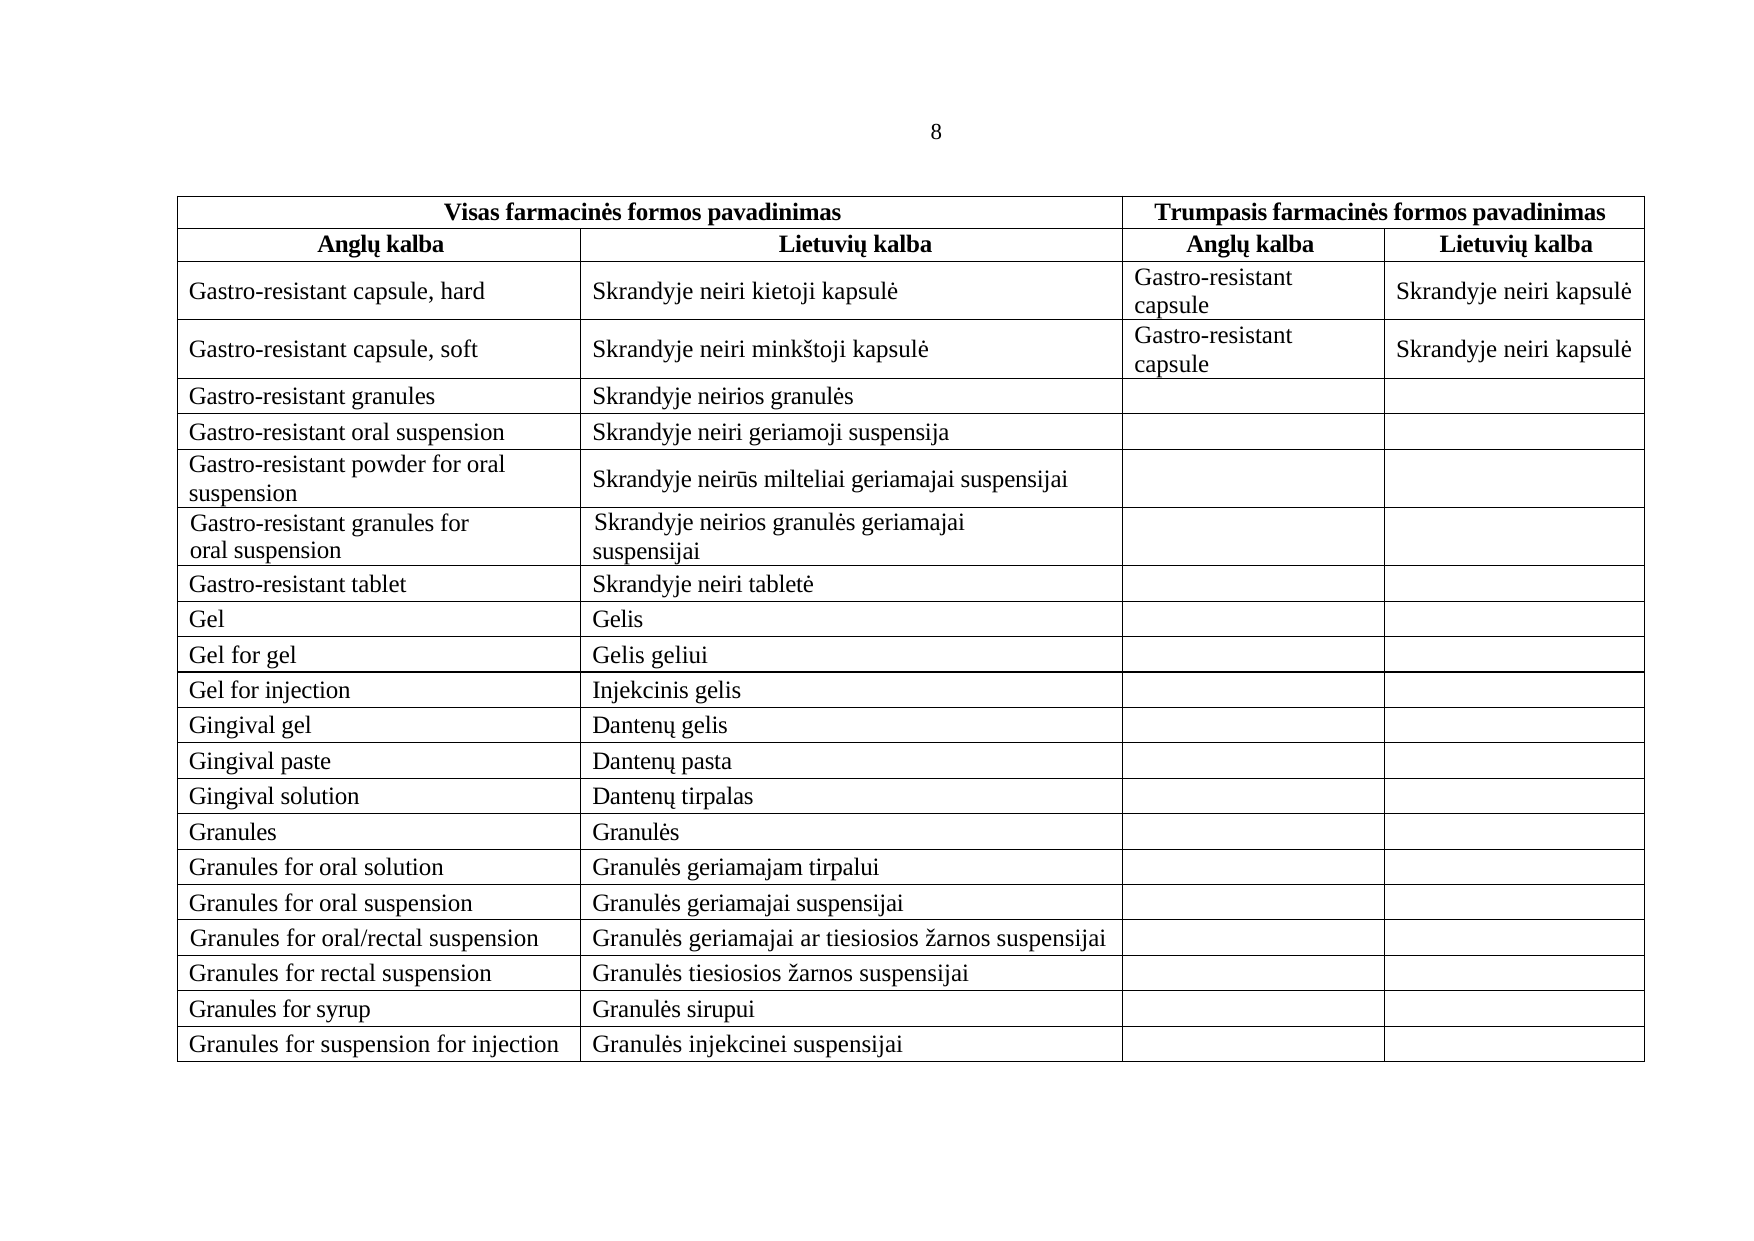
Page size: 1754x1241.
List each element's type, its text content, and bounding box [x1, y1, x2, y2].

table_cell Granules for oral/rectal suspension [178, 920, 580, 955]
table_cell [1385, 379, 1644, 413]
table_cell [1123, 991, 1384, 1026]
table_cell [1385, 1027, 1644, 1061]
table_cell Gel for injection [178, 673, 580, 707]
table_cell Skrandyje neirios granulės geriamajai suspensijai [581, 508, 1122, 565]
table_cell Granulės geriamajai ar tiesiosios žarnos suspensijai [581, 920, 1122, 955]
table_cell [1385, 450, 1644, 507]
table_cell [1123, 708, 1384, 742]
table_cell Skrandyje neiri tabletė [581, 566, 1122, 601]
table_cell [1385, 743, 1644, 778]
table_cell Gelis [581, 602, 1122, 636]
table_header Visas farmacinės formos pavadinimas [178, 197, 1122, 228]
table_cell Injekcinis gelis [581, 673, 1122, 707]
table_cell Granulės injekcinei suspensijai [581, 1027, 1122, 1061]
table_cell [1385, 885, 1644, 919]
table_cell Gastro-resistant capsule [1123, 320, 1384, 378]
table_cell Granulės sirupui [581, 991, 1122, 1026]
table_cell Gastro-resistant tablet [178, 566, 580, 601]
table_cell [1123, 920, 1384, 955]
table_cell [1385, 508, 1644, 565]
table_cell Gastro-resistant capsule, soft [178, 320, 580, 378]
table_cell [1123, 566, 1384, 601]
table_cell Anglų kalba [1123, 229, 1384, 261]
table_cell Dantenų tirpalas [581, 779, 1122, 813]
table_cell Dantenų gelis [581, 708, 1122, 742]
table_cell [1123, 743, 1384, 778]
table_cell [1123, 508, 1384, 565]
table_cell [1123, 414, 1384, 448]
table_cell Gastro-resistant capsule [1123, 262, 1384, 319]
table_cell Granules for oral solution [178, 850, 580, 884]
table_cell Skrandyje neirūs milteliai geriamajai suspensijai [581, 450, 1122, 507]
table_cell [1385, 414, 1644, 448]
table_cell Gastro-resistant capsule, hard [178, 262, 580, 319]
table_cell [1385, 920, 1644, 955]
table_cell Granules for suspension for injection [178, 1027, 580, 1061]
table_cell Granulės [581, 814, 1122, 848]
table_cell Gastro-resistant powder for oral suspension [178, 450, 580, 507]
table_cell [1123, 673, 1384, 707]
table_cell [1385, 637, 1644, 671]
table_header Trumpasis farmacinės formos pavadinimas [1123, 197, 1644, 228]
table_cell [1385, 850, 1644, 884]
table_cell Gelis geliui [581, 637, 1122, 671]
table_cell Lietuvių kalba [581, 229, 1122, 261]
table_cell [1123, 850, 1384, 884]
table_cell [1123, 814, 1384, 848]
table_cell Granules for rectal suspension [178, 956, 580, 990]
table_cell Gel [178, 602, 580, 636]
table_cell [1385, 991, 1644, 1026]
table_cell Skrandyje neiri kapsulė [1385, 320, 1644, 378]
table_cell Skrandyje neiri minkštoji kapsulė [581, 320, 1122, 378]
table_cell Granules for syrup [178, 991, 580, 1026]
table_cell [1123, 602, 1384, 636]
table_cell Gastro-resistant granules for oral suspension [178, 508, 580, 565]
table_cell [1123, 885, 1384, 919]
table_cell Dantenų pasta [581, 743, 1122, 778]
table_cell Gingival gel [178, 708, 580, 742]
table_cell Granulės geriamajai suspensijai [581, 885, 1122, 919]
table_cell [1385, 673, 1644, 707]
table_cell Skrandyje neiri geriamoji suspensija [581, 414, 1122, 448]
table_cell Granules for oral suspension [178, 885, 580, 919]
table_cell Lietuvių kalba [1385, 229, 1644, 261]
table_cell Gingival paste [178, 743, 580, 778]
table_cell Granulės geriamajam tirpalui [581, 850, 1122, 884]
table_cell [1123, 450, 1384, 507]
table_cell Granules [178, 814, 580, 848]
table_cell [1385, 814, 1644, 848]
table_cell Skrandyje neirios granulės [581, 379, 1122, 413]
table_cell [1385, 779, 1644, 813]
table_cell [1123, 379, 1384, 413]
table_cell [1123, 637, 1384, 671]
table_cell Anglų kalba [178, 229, 580, 261]
table_cell Granulės tiesiosios žarnos suspensijai [581, 956, 1122, 990]
table_cell Gel for gel [178, 637, 580, 671]
table_cell [1385, 708, 1644, 742]
table_cell [1385, 956, 1644, 990]
table_cell Skrandyje neiri kapsulė [1385, 262, 1644, 319]
table_cell [1123, 956, 1384, 990]
table_cell [1385, 566, 1644, 601]
table_cell Gingival solution [178, 779, 580, 813]
table_cell [1123, 779, 1384, 813]
table_cell Skrandyje neiri kietoji kapsulė [581, 262, 1122, 319]
table_cell [1123, 1027, 1384, 1061]
table_cell [1385, 602, 1644, 636]
table_cell Gastro-resistant oral suspension [178, 414, 580, 448]
table_cell Gastro-resistant granules [178, 379, 580, 413]
